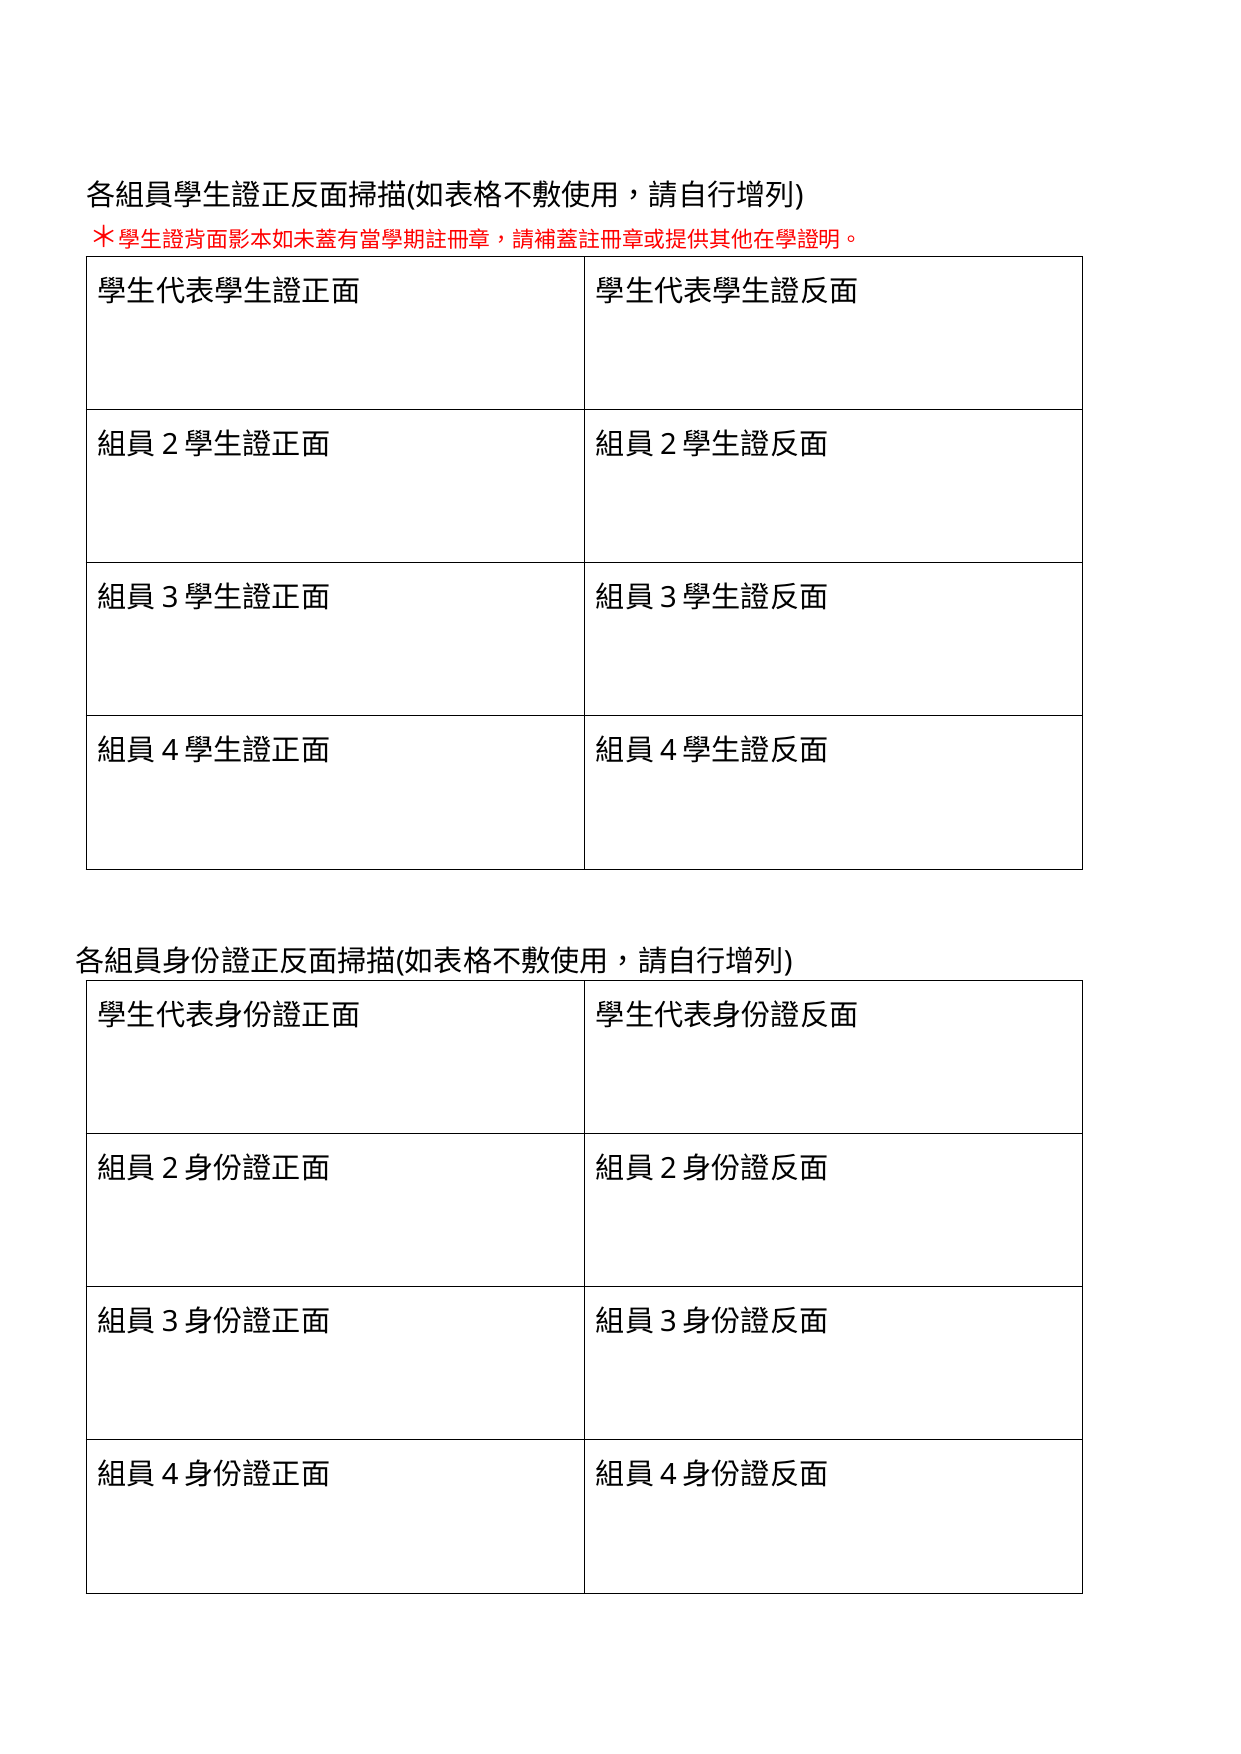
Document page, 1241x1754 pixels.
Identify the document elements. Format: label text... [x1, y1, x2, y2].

table_cell 組員2身份證正面 [87, 1134, 584, 1286]
text ＊學生證背面影本如未蓋有當學期註冊章，請補蓋註冊章或提供其他在學證明。 [75, 214, 1165, 256]
table_cell 組員2學生證正面 [87, 410, 584, 562]
table_header 學生代表身份證正面 [87, 981, 584, 1133]
table_cell 組員4學生證正面 [87, 716, 584, 868]
table_cell 組員3學生證正面 [87, 563, 584, 715]
table_cell 組員3身份證反面 [585, 1287, 1082, 1439]
table_header 學生代表學生證正面 [87, 257, 584, 409]
table_cell 組員2學生證反面 [585, 410, 1082, 562]
text 各組員身份證正反面掃描(如表格不敷使用，請自行增列) [75, 938, 1165, 980]
table_cell 組員2身份證反面 [585, 1134, 1082, 1286]
table_cell 組員3學生證反面 [585, 563, 1082, 715]
table_cell 組員4身份證反面 [585, 1440, 1082, 1592]
text 各組員學生證正反面掃描(如表格不敷使用，請自行增列) [86, 171, 1165, 214]
table_header 學生代表學生證反面 [585, 257, 1082, 409]
table_cell 組員3身份證正面 [87, 1287, 584, 1439]
table_cell 組員4學生證反面 [585, 716, 1082, 868]
table_header 學生代表身份證反面 [585, 981, 1082, 1133]
table_cell 組員4身份證正面 [87, 1440, 584, 1592]
